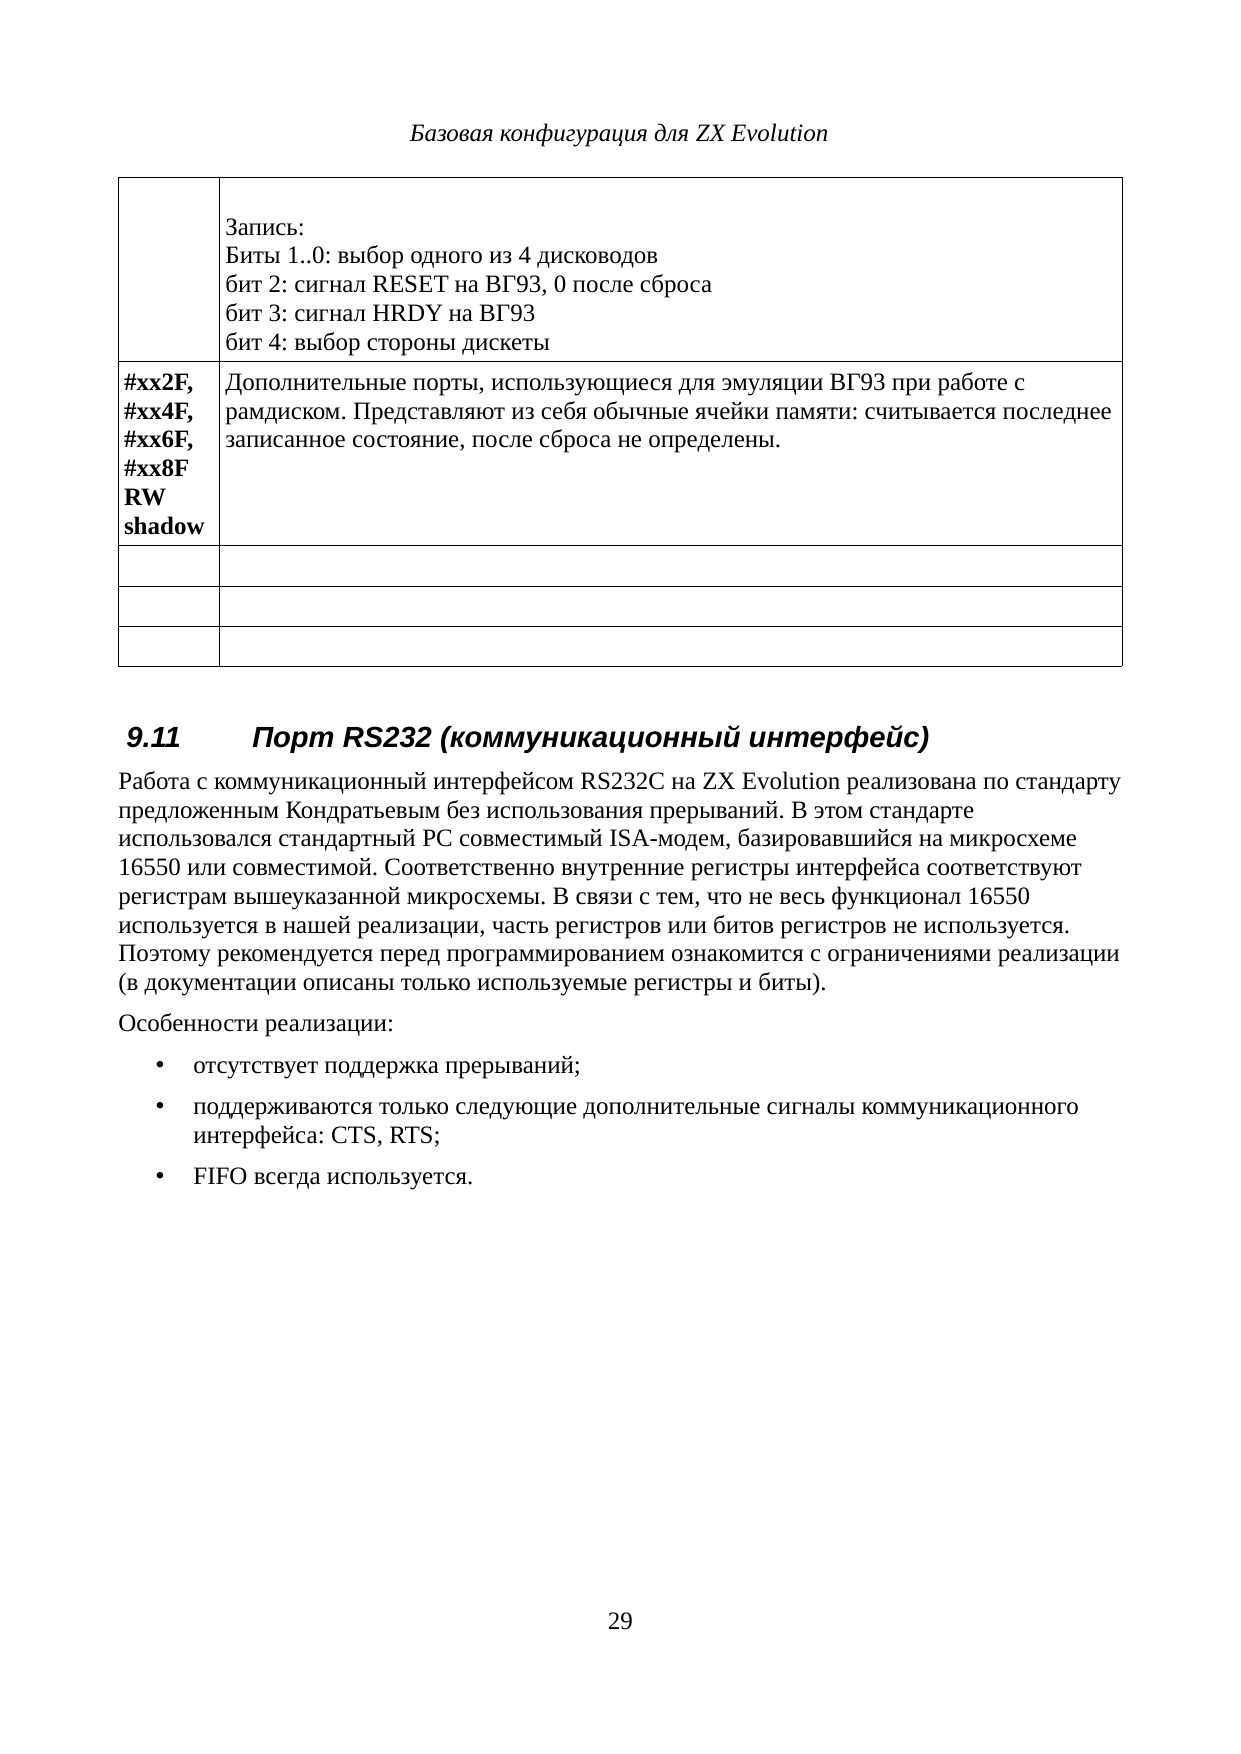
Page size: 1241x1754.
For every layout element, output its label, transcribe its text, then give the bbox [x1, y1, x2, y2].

table_cell [220, 546, 1122, 586]
table_cell [119, 627, 219, 666]
table_cell [119, 587, 219, 626]
text Особенности реализации: [118, 1008, 1122, 1037]
table_cell Дополнительные порты, использующиеся для эмуляции ВГ93 при работе с рамдиском. Представляют из себя обычные ячейки памяти: считывается последнее записанное состояние, после сброса не определены. [220, 362, 1122, 545]
table_cell #xx2F, #xx4F, #xx6F, #xx8F RW shadow [119, 362, 219, 545]
table_cell Запись: Биты 1..0: выбор одного из 4 дисководов бит 2: сигнал RESET на ВГ93, 0 после сброса бит 3: сигнал HRDY на ВГ93 бит 4: выбор стороны дискеты [220, 178, 1122, 361]
table_cell [220, 627, 1122, 666]
list отсутствует поддержка прерываний; [156, 1050, 1122, 1078]
table_cell [119, 546, 219, 586]
table_cell [220, 587, 1122, 626]
table_cell [119, 178, 219, 361]
text Работа с коммуникационный интерфейсом RS232C на ZX Evolution реализована по стандарту предложенным Кондратьевым без использования прерываний. В этом стандарте использовался стандартный PC совместимый ISA-модем, базировавшийся на микросхеме 16550 или совместимой. Соответственно внутренние регистры интерфейса соответствуют регистрам вышеуказанной микросхемы. В связи с тем, что не весь функционал 16550 используется в нашей реализации, часть регистров или битов регистров не используется. Поэтому рекомендуется перед программированием ознакомится с ограничениями реализации (в документации описаны только используемые регистры и биты). [118, 766, 1122, 996]
subtitle Порт RS232 (коммуникационный интерфейс) [118, 720, 1122, 753]
list поддерживаются только следующие дополнительные сигналы коммуникационного интерфейса: CTS, RTS; [156, 1091, 1122, 1148]
list FIFO всегда используется. [156, 1161, 1122, 1190]
